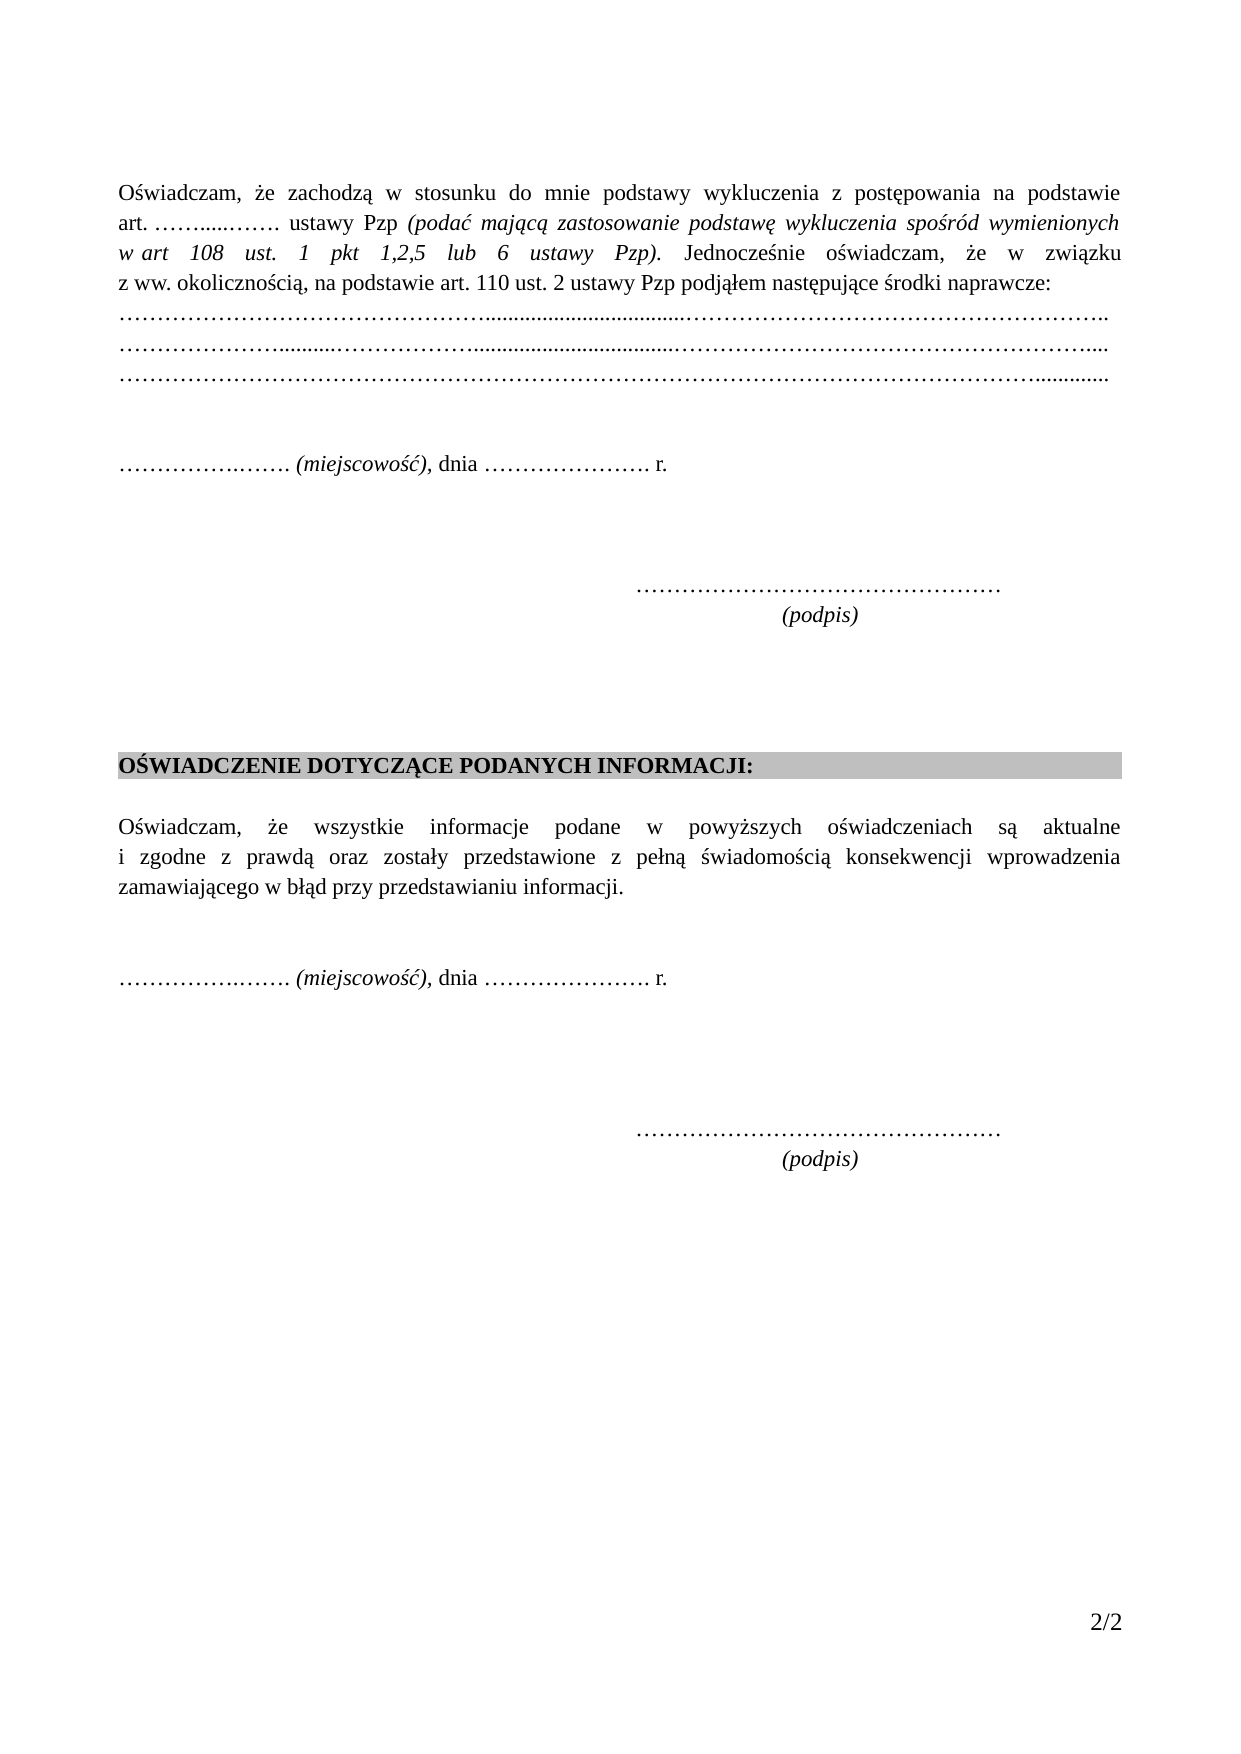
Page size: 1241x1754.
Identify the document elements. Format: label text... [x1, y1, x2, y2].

text Oświadczam, że wszystkie informacje podane w powyższych oświadczeniach są aktualne i zgodne z prawdą oraz zostały przedstawione z pełną świadomością konsekwencji wprowadzenia zamawiającego w błąd przy przedstawianiu informacji. [118, 813, 1122, 900]
text …………….……. (miejscowość), dnia …………………. r. [118, 450, 1122, 477]
text …………….……. (miejscowość), dnia …………………. r. [118, 964, 1122, 990]
text ………………………………………… [118, 571, 1122, 598]
text ………………………………………… [118, 1115, 1122, 1141]
text …………………………………………...................................………………………………………………..…………………..........………………...................................………………………………………………....…………………………………………………………………………………………………………............. [118, 299, 1122, 386]
text OŚWIADCZENIE DOTYCZĄCE PODANYCH INFORMACJI: [118, 752, 1122, 779]
text (podpis) [708, 601, 1122, 628]
text (podpis) [708, 1145, 1122, 1172]
text Oświadczam, że zachodzą w stosunku do mnie podstawy wykluczenia z postępowania na podstawie art. …….....……. ustawy Pzp (podać mającą zastosowanie podstawę wykluczenia spośród wymienionych w art 108 ust. 1 pkt 1,2,5 lub 6 ustawy Pzp). Jednocześnie oświadczam, że w związku z ww. okolicznością, na podstawie art. 110 ust. 2 ustawy Pzp podjąłem następujące środki naprawcze: [118, 178, 1122, 296]
